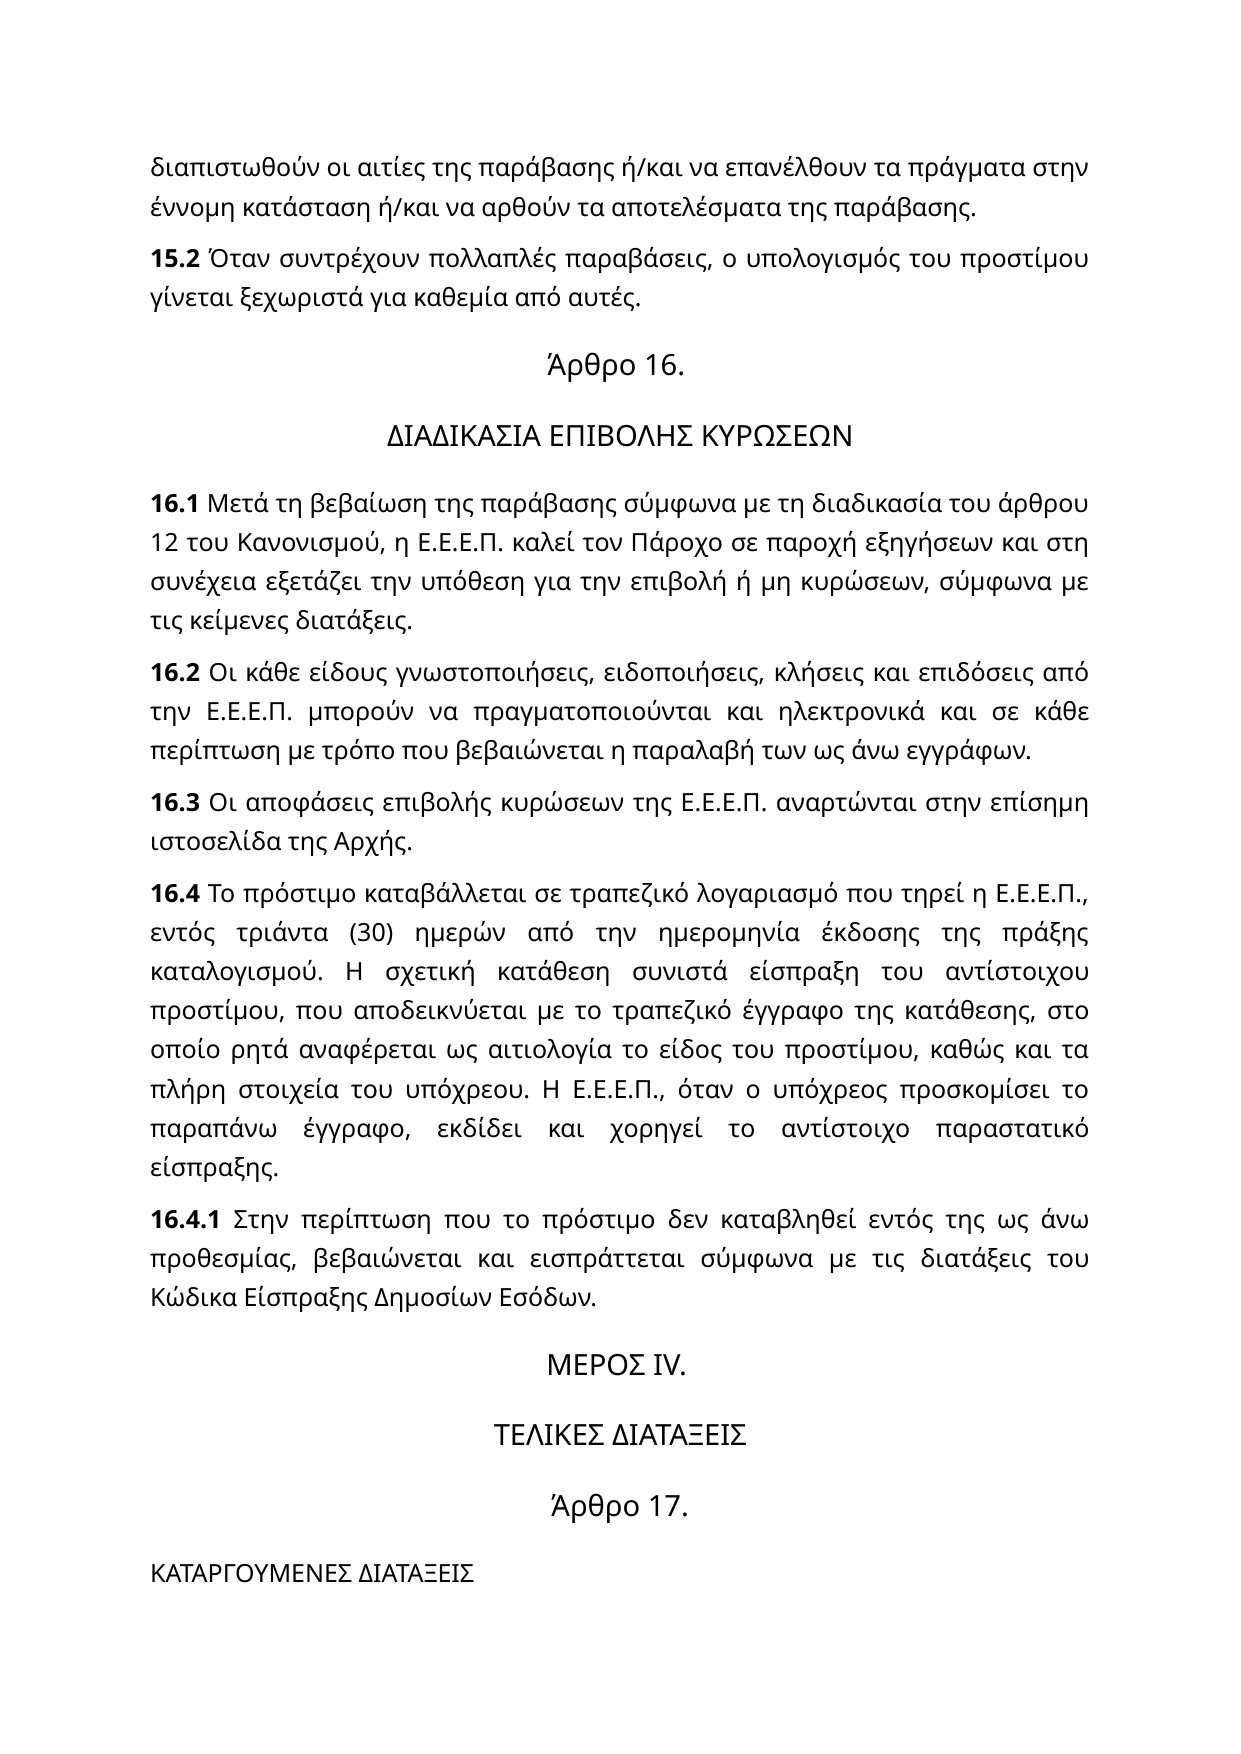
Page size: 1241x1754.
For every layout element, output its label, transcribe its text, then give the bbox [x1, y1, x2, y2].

text 16.2 Οι κάθε είδους γνωστοποιήσεις, ειδοποιήσεις, κλήσεις και επιδόσεις από την Ε.Ε.Ε.Π. μπορούν να πραγματοποιούνται και ηλεκτρονικά και σε κάθε περίπτωση με τρόπο που βεβαιώνεται η παραλαβή των ως άνω εγγράφων. [150, 654, 1090, 767]
subtitle Άρθρο 16. [150, 344, 1090, 384]
subtitle ΔΙΑΔΙΚΑΣΙΑ ΕΠΙΒΟΛΗΣ ΚΥΡΩΣΕΩΝ [150, 415, 1090, 454]
text 16.3 Οι αποφάσεις επιβολής κυρώσεων της Ε.Ε.Ε.Π. αναρτώνται στην επίσημη ιστοσελίδα της Αρχής. [150, 784, 1090, 858]
text διαπιστωθούν οι αιτίες της παράβασης ή/και να επανέλθουν τα πράγματα στην έννομη κατάσταση ή/και να αρθούν τα αποτελέσματα της παράβασης. [150, 150, 1090, 223]
text 15.2 Όταν συντρέχουν πολλαπλές παραβάσεις, ο υπολογισμός του προστίμου γίνεται ξεχωριστά για καθεμία από αυτές. [150, 241, 1090, 314]
text 16.1 Μετά τη βεβαίωση της παράβασης σύμφωνα με τη διαδικασία του άρθρου 12 του Κανονισμού, η Ε.Ε.Ε.Π. καλεί τον Πάροχο σε παροχή εξηγήσεων και στη συνέχεια εξετάζει την υπόθεση για την επιβολή ή μη κυρώσεων, σύμφωνα με τις κείμενες διατάξεις. [150, 485, 1090, 637]
text ΚΑΤΑΡΓΟΥΜΕΝΕΣ ΔΙΑΤΑΞΕΙΣ [150, 1556, 1090, 1590]
subtitle Άρθρο 17. [150, 1485, 1090, 1525]
subtitle ΜΕΡΟΣ IV. [150, 1344, 1090, 1383]
text 16.4.1 Στην περίπτωση που το πρόστιμο δεν καταβληθεί εντός της ως άνω προθεσμίας, βεβαιώνεται και εισπράττεται σύμφωνα με τις διατάξεις του Κώδικα Είσπραξης Δημοσίων Εσόδων. [150, 1201, 1090, 1314]
text 16.4 Το πρόστιμο καταβάλλεται σε τραπεζικό λογαριασμό που τηρεί η Ε.Ε.Ε.Π., εντός τριάντα (30) ημερών από την ημερομηνία έκδοσης της πράξης καταλογισμού. Η σχετική κατάθεση συνιστά είσπραξη του αντίστοιχου προστίμου, που αποδεικνύεται με το τραπεζικό έγγραφο της κατάθεσης, στο οποίο ρητά αναφέρεται ως αιτιολογία το είδος του προστίμου, καθώς και τα πλήρη στοιχεία του υπόχρεου. Η Ε.Ε.Ε.Π., όταν ο υπόχρεος προσκομίσει το παραπάνω έγγραφο, εκδίδει και χορηγεί το αντίστοιχο παραστατικό είσπραξης. [150, 875, 1090, 1184]
subtitle ΤΕΛΙΚΕΣ ΔΙΑΤΑΞΕΙΣ [150, 1414, 1090, 1454]
